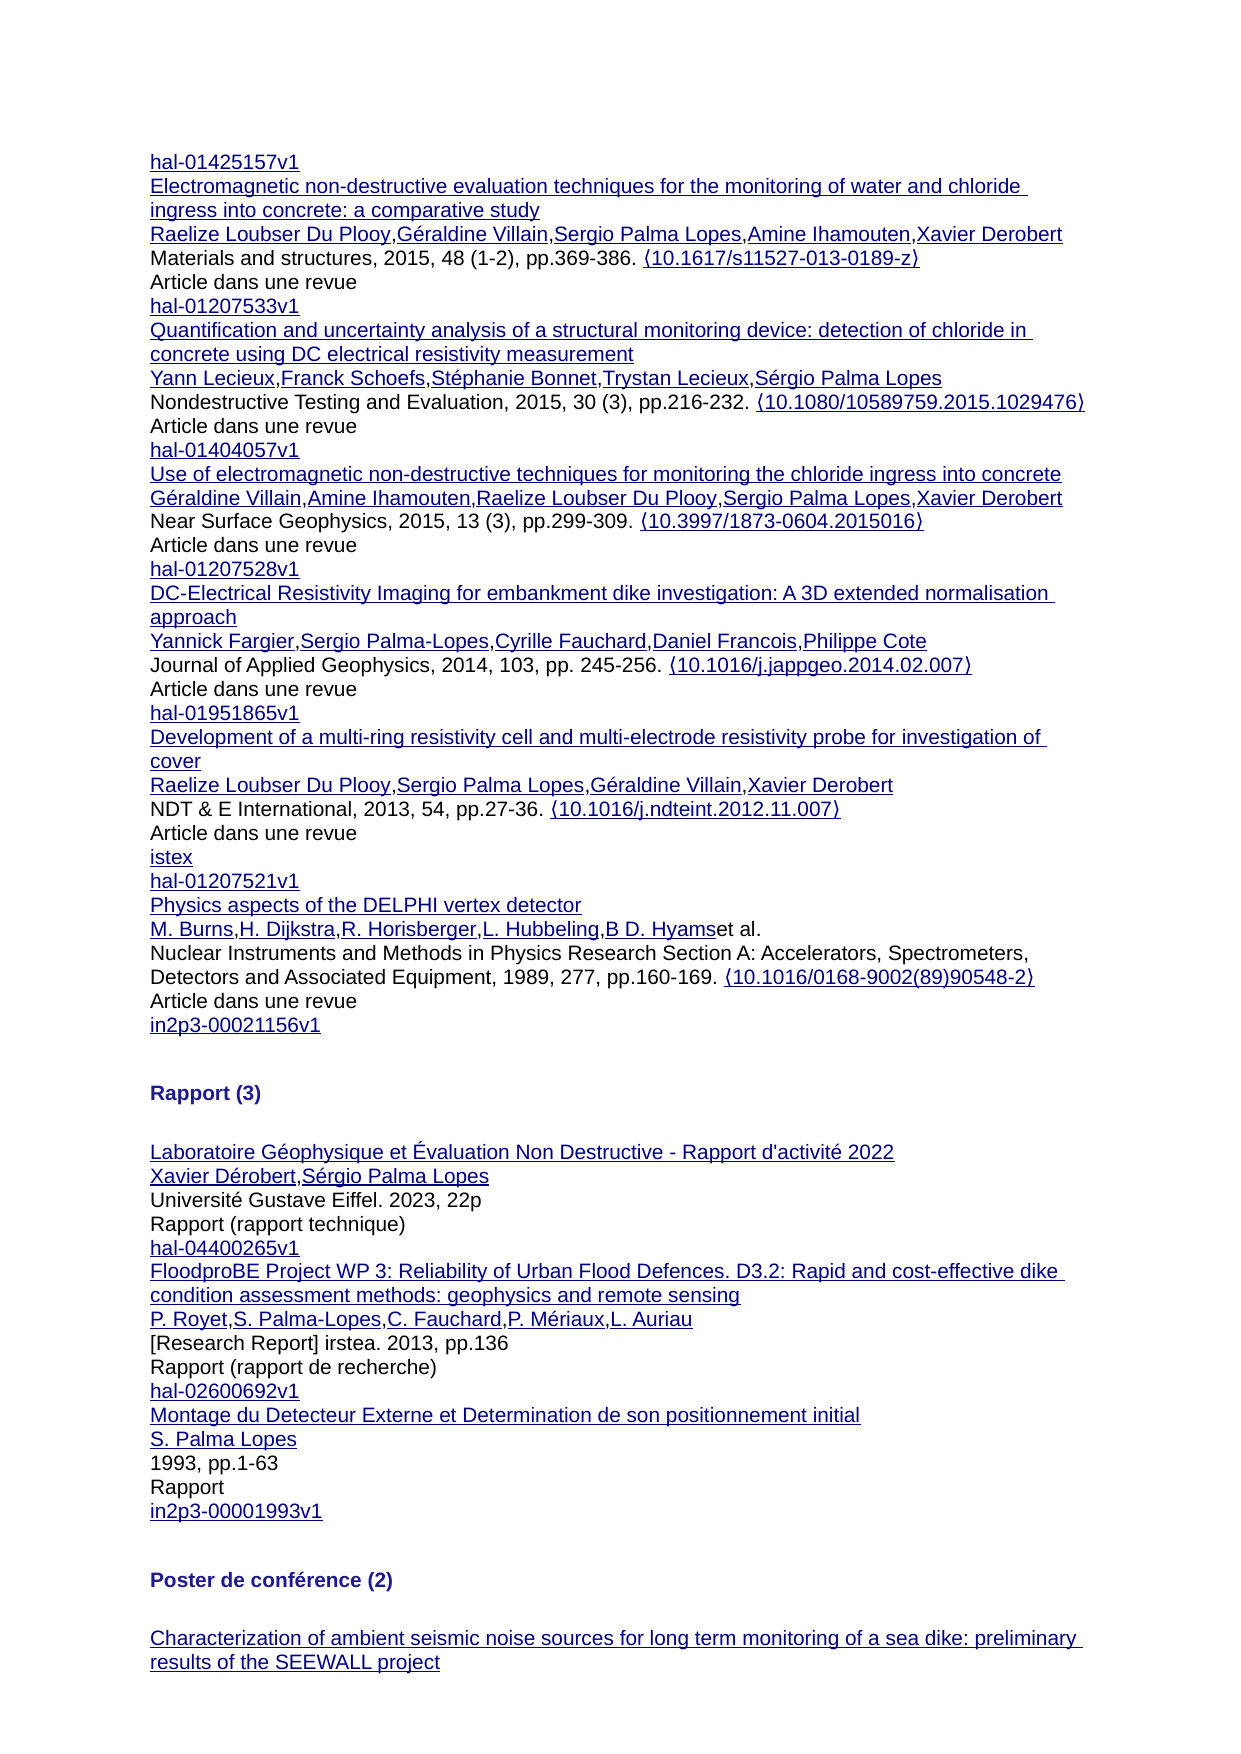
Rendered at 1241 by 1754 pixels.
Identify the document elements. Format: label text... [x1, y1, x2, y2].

subtitle Poster de conférence (2) [150, 1568, 1090, 1592]
table_cell hal-01425157v1 [150, 150, 1090, 174]
table_cell Quantification and uncertainty analysis of a structural monitoring device: detection of chloride in concrete using DC electrical resistivity measurement Yann Lecieux,Franck Schoefs,Stéphanie Bonnet,Trystan Lecieux,Sérgio Palma Lopes Nondestructive Testing and Evaluation, 2015, 30 (3), pp.216-232. ⟨10.1080/10589759.2015.1029476⟩ Article dans une revue hal-01404057v1 [150, 318, 1090, 461]
table_header Characterization of ambient seismic noise sources for long term monitoring of a sea dike: preliminary results of the SEEWALL project [150, 1626, 1090, 1674]
table_cell FloodproBE Project WP 3: Reliability of Urban Flood Defences. D3.2: Rapid and cost-effective dike condition assessment methods: geophysics and remote sensing P. Royet,S. Palma-Lopes,C. Fauchard,P. Mériaux,L. Auriau [Research Report] irstea. 2013, pp.136 Rapport (rapport de recherche) hal-02600692v1 [150, 1259, 1090, 1403]
table_cell Electromagnetic non-destructive evaluation techniques for the monitoring of water and chloride ingress into concrete: a comparative study Raelize Loubser Du Plooy,Géraldine Villain,Sergio Palma Lopes,Amine Ihamouten,Xavier Derobert Materials and structures, 2015, 48 (1-2), pp.369-386. ⟨10.1617/s11527-013-0189-z⟩ Article dans une revue hal-01207533v1 [150, 174, 1090, 318]
table_cell Physics aspects of the DELPHI vertex detector M. Burns,H. Dijkstra,R. Horisberger,L. Hubbeling,B D. Hyamset al. Nuclear Instruments and Methods in Physics Research Section A: Accelerators, Spectrometers, Detectors and Associated Equipment, 1989, 277, pp.160-169. ⟨10.1016/0168-9002(89)90548-2⟩ Article dans une revue in2p3-00021156v1 [150, 893, 1090, 1036]
subtitle Rapport (3) [150, 1081, 1090, 1105]
table_header Laboratoire Géophysique et Évaluation Non Destructive - Rapport d'activité 2022 Xavier Dérobert,Sérgio Palma Lopes Université Gustave Eiffel. 2023, 22p Rapport (rapport technique) hal-04400265v1 [150, 1140, 1090, 1259]
table_cell Montage du Detecteur Externe et Determination de son positionnement initial S. Palma Lopes 1993, pp.1-63 Rapport in2p3-00001993v1 [150, 1403, 1090, 1523]
table_cell DC-Electrical Resistivity Imaging for embankment dike investigation: A 3D extended normalisation approach Yannick Fargier,Sergio Palma-Lopes,Cyrille Fauchard,Daniel Francois,Philippe Cote Journal of Applied Geophysics, 2014, 103, pp. 245-256. ⟨10.1016/j.jappgeo.2014.02.007⟩ Article dans une revue hal-01951865v1 [150, 581, 1090, 725]
table_cell Use of electromagnetic non-destructive techniques for monitoring the chloride ingress into concrete Géraldine Villain,Amine Ihamouten,Raelize Loubser Du Plooy,Sergio Palma Lopes,Xavier Derobert Near Surface Geophysics, 2015, 13 (3), pp.299-309. ⟨10.3997/1873-0604.2015016⟩ Article dans une revue hal-01207528v1 [150, 461, 1090, 581]
table_cell Development of a multi-ring resistivity cell and multi-electrode resistivity probe for investigation of cover Raelize Loubser Du Plooy,Sergio Palma Lopes,Géraldine Villain,Xavier Derobert NDT & E International, 2013, 54, pp.27-36. ⟨10.1016/j.ndteint.2012.11.007⟩ Article dans une revue istex hal-01207521v1 [150, 725, 1090, 893]
